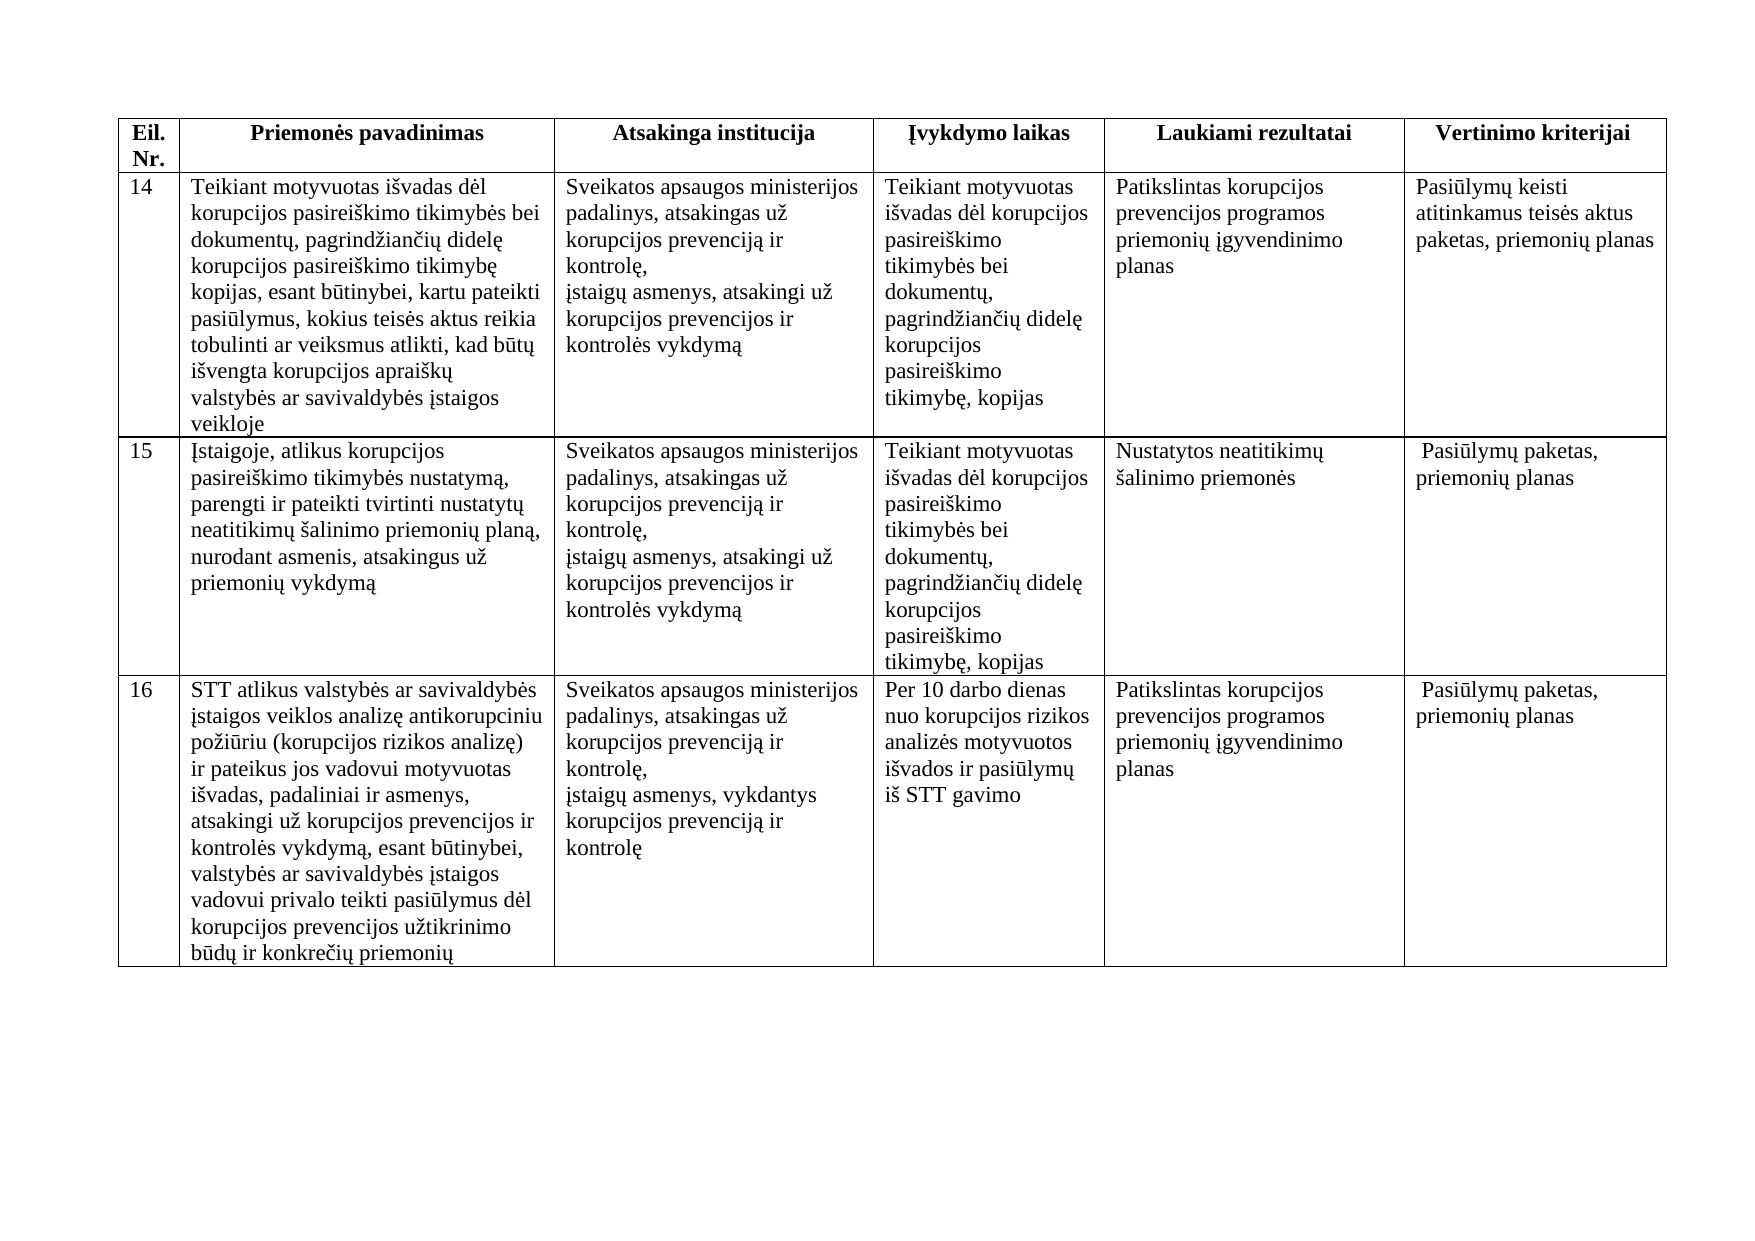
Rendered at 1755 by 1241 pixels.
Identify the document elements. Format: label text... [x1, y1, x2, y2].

table_cell Per 10 darbo dienas nuo korupcijos rizikos analizės motyvuotos išvados ir pasiūlymų iš STT gavimo [874, 676, 1104, 966]
table_cell 16 [119, 676, 179, 966]
table_cell Sveikatos apsaugos ministerijos padalinys, atsakingas už korupcijos prevenciją ir kontrolę, įstaigų asmenys, atsakingi už korupcijos prevencijos ir kontrolės vykdymą [555, 438, 873, 675]
table_header Vertinimo kriterijai [1405, 119, 1666, 172]
table_cell Sveikatos apsaugos ministerijos padalinys, atsakingas už korupcijos prevenciją ir kontrolę, įstaigų asmenys, vykdantys korupcijos prevenciją ir kontrolę [555, 676, 873, 966]
table_cell Nustatytos neatitikimų šalinimo priemonės [1105, 438, 1404, 675]
table_cell Pasiūlymų keisti atitinkamus teisės aktus paketas, priemonių planas [1405, 173, 1666, 436]
table_cell 14 [119, 173, 179, 436]
table_header Atsakinga institucija [555, 119, 873, 172]
table_cell Teikiant motyvuotas išvadas dėl korupcijos pasireiškimo tikimybės bei dokumentų, pagrindžiančių didelę korupcijos pasireiškimo tikimybę, kopijas [874, 438, 1104, 675]
table_cell Sveikatos apsaugos ministerijos padalinys, atsakingas už korupcijos prevenciją ir kontrolę, įstaigų asmenys, atsakingi už korupcijos prevencijos ir kontrolės vykdymą [555, 173, 873, 436]
table_cell Įstaigoje, atlikus korupcijos pasireiškimo tikimybės nustatymą, parengti ir pateikti tvirtinti nustatytų neatitikimų šalinimo priemonių planą, nurodant asmenis, atsakingus už priemonių vykdymą [180, 438, 554, 675]
table_cell STT atlikus valstybės ar savivaldybės įstaigos veiklos analizę antikorupciniu požiūriu (korupcijos rizikos analizę) ir pateikus jos vadovui motyvuotas išvadas, padaliniai ir asmenys, atsakingi už korupcijos prevencijos ir kontrolės vykdymą, esant būtinybei, valstybės ar savivaldybės įstaigos vadovui privalo teikti pasiūlymus dėl korupcijos prevencijos užtikrinimo būdų ir konkrečių priemonių [180, 676, 554, 966]
table_cell Patikslintas korupcijos prevencijos programos priemonių įgyvendinimo planas [1105, 676, 1404, 966]
table_header Įvykdymo laikas [874, 119, 1104, 172]
table_cell Teikiant motyvuotas išvadas dėl korupcijos pasireiškimo tikimybės bei dokumentų, pagrindžiančių didelę korupcijos pasireiškimo tikimybę, kopijas [874, 173, 1104, 436]
table_header Priemonės pavadinimas [180, 119, 554, 172]
table_cell Pasiūlymų paketas, priemonių planas [1405, 438, 1666, 675]
table_cell Teikiant motyvuotas išvadas dėl korupcijos pasireiškimo tikimybės bei dokumentų, pagrindžiančių didelę korupcijos pasireiškimo tikimybę kopijas, esant būtinybei, kartu pateikti pasiūlymus, kokius teisės aktus reikia tobulinti ar veiksmus atlikti, kad būtų išvengta korupcijos apraiškų valstybės ar savivaldybės įstaigos veikloje [180, 173, 554, 436]
table_cell 15 [119, 438, 179, 675]
table_header Eil. Nr. [119, 119, 179, 172]
table_cell Patikslintas korupcijos prevencijos programos priemonių įgyvendinimo planas [1105, 173, 1404, 436]
table_header Laukiami rezultatai [1105, 119, 1404, 172]
table_cell Pasiūlymų paketas, priemonių planas [1405, 676, 1666, 966]
